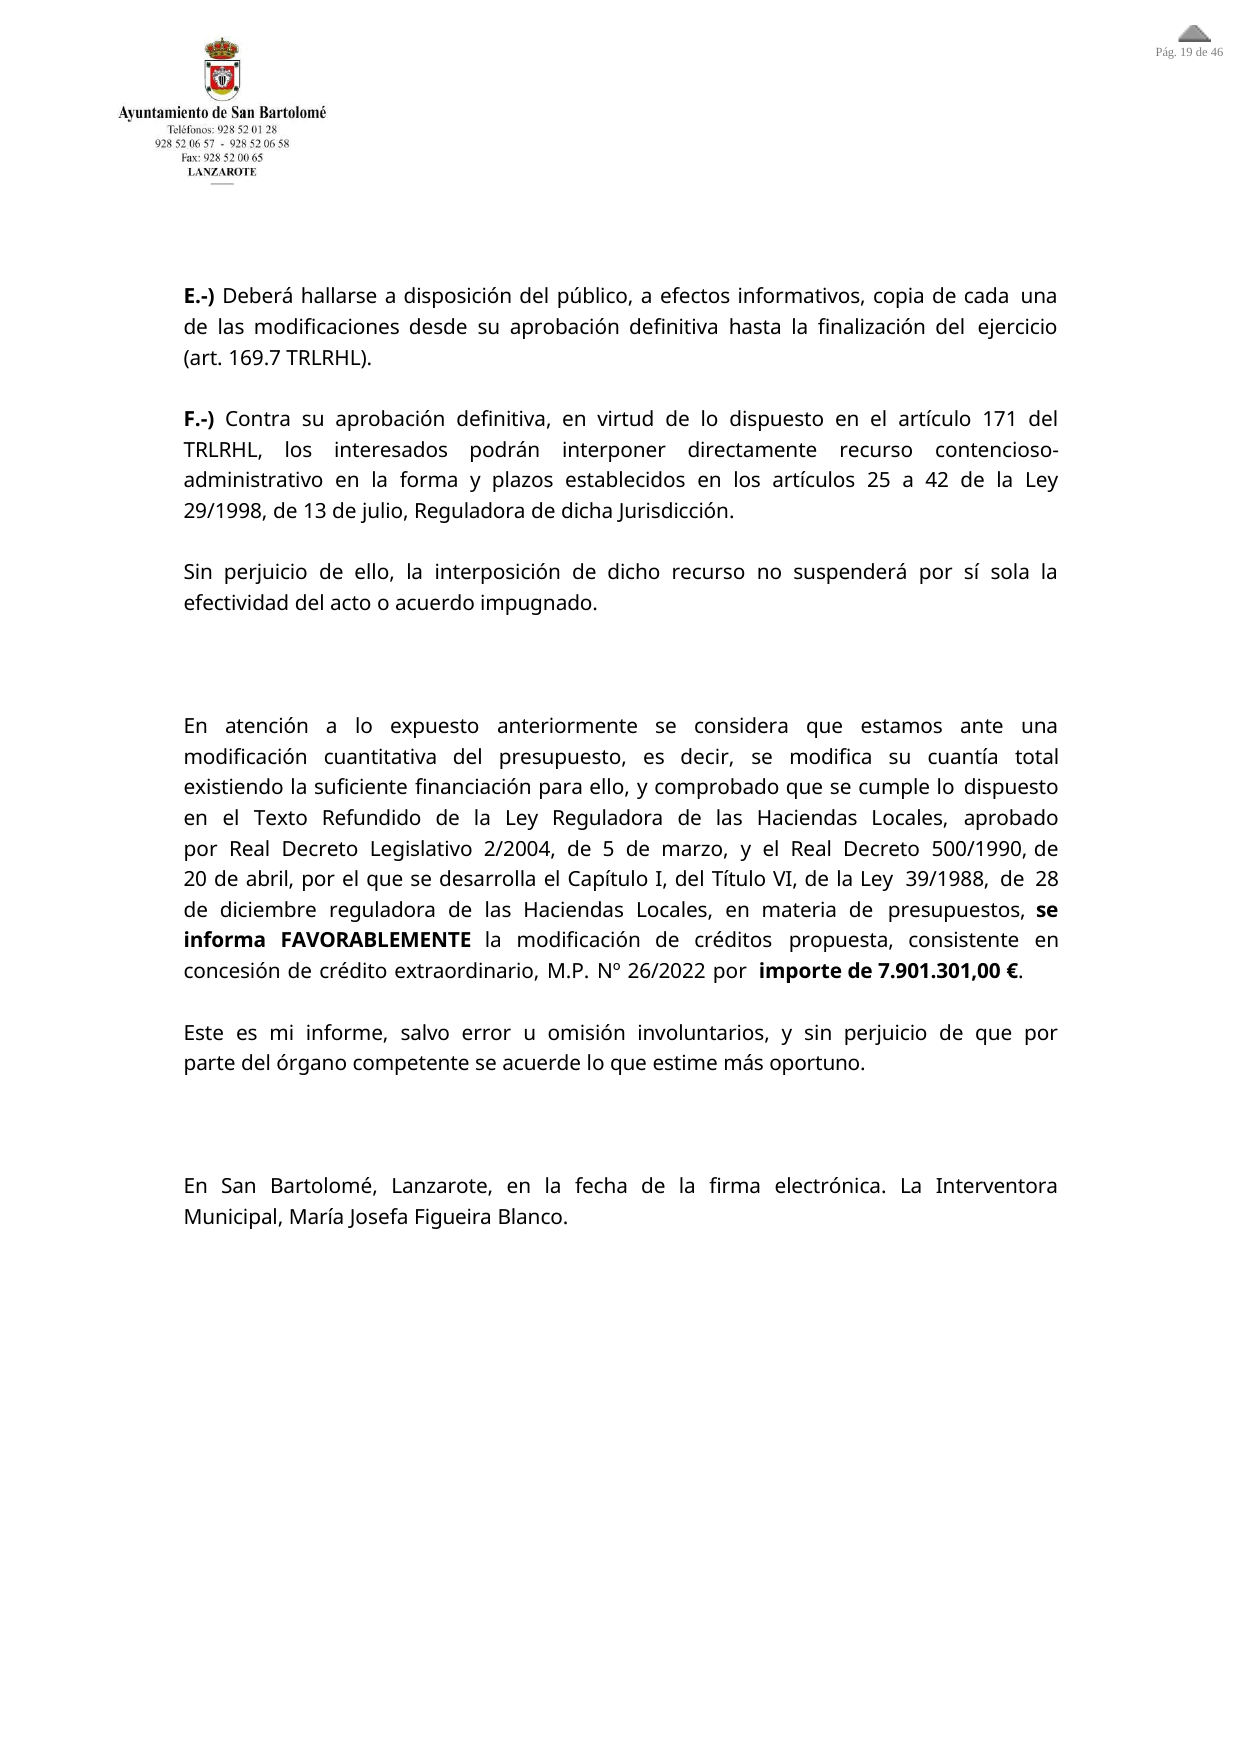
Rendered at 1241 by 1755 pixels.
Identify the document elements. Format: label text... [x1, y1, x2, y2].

text Sin perjuicio de ello, la interposición de dicho recurso no suspenderá por sí sola la efectividad del acto o acuerdo impugnado. [183, 557, 1058, 617]
picture [116, 36, 329, 186]
text En San Bartolomé, Lanzarote, en la fecha de la firma electrónica. La Interventora Municipal, María Josefa Figueira Blanco. [183, 1171, 1058, 1230]
text Este es mi informe, salvo error u omisión involuntarios, y sin perjuicio de que por parte del órgano competente se acuerde lo que estime más oportuno. [183, 1018, 1058, 1077]
picture [1177, 25, 1211, 42]
text En atención a lo expuesto anteriormente se considera que estamos ante una modificación cuantitativa del presupuesto, es decir, se modifica su cuantía total existiendo la suficiente financiación para ello, y comprobado que se cumple lo dispuesto en el Texto Refundido de la Ley Reguladora de las Haciendas Locales, aprobado por Real Decreto Legislativo 2/2004, de 5 de marzo, y el Real Decreto 500/1990, de 20 de abril, por el que se desarrolla el Capítulo I, del Título VI, de la Ley 39/1988, de 28 de diciembre reguladora de las Haciendas Locales, en materia de presupuestos, se informa FAVORABLEMENTE la modificación de créditos propuesta, consistente en concesión de crédito extraordinario, M.P. Nº 26/2022 por importe de 7.901.301,00 €. [183, 711, 1059, 985]
text F.-) Contra su aprobación definitiva, en virtud de lo dispuesto en el artículo 171 del TRLRHL, los interesados podrán interponer directamente recurso contencioso- administrativo en la forma y plazos establecidos en los artículos 25 a 42 de la Ley 29/1998, de 13 de julio, Reguladora de dicha Jurisdicción. [183, 404, 1059, 524]
text E.-) Deberá hallarse a disposición del público, a efectos informativos, copia de cada una de las modificaciones desde su aprobación definitiva hasta la finalización del ejercicio (art. 169.7 TRLRHL). [183, 281, 1058, 371]
